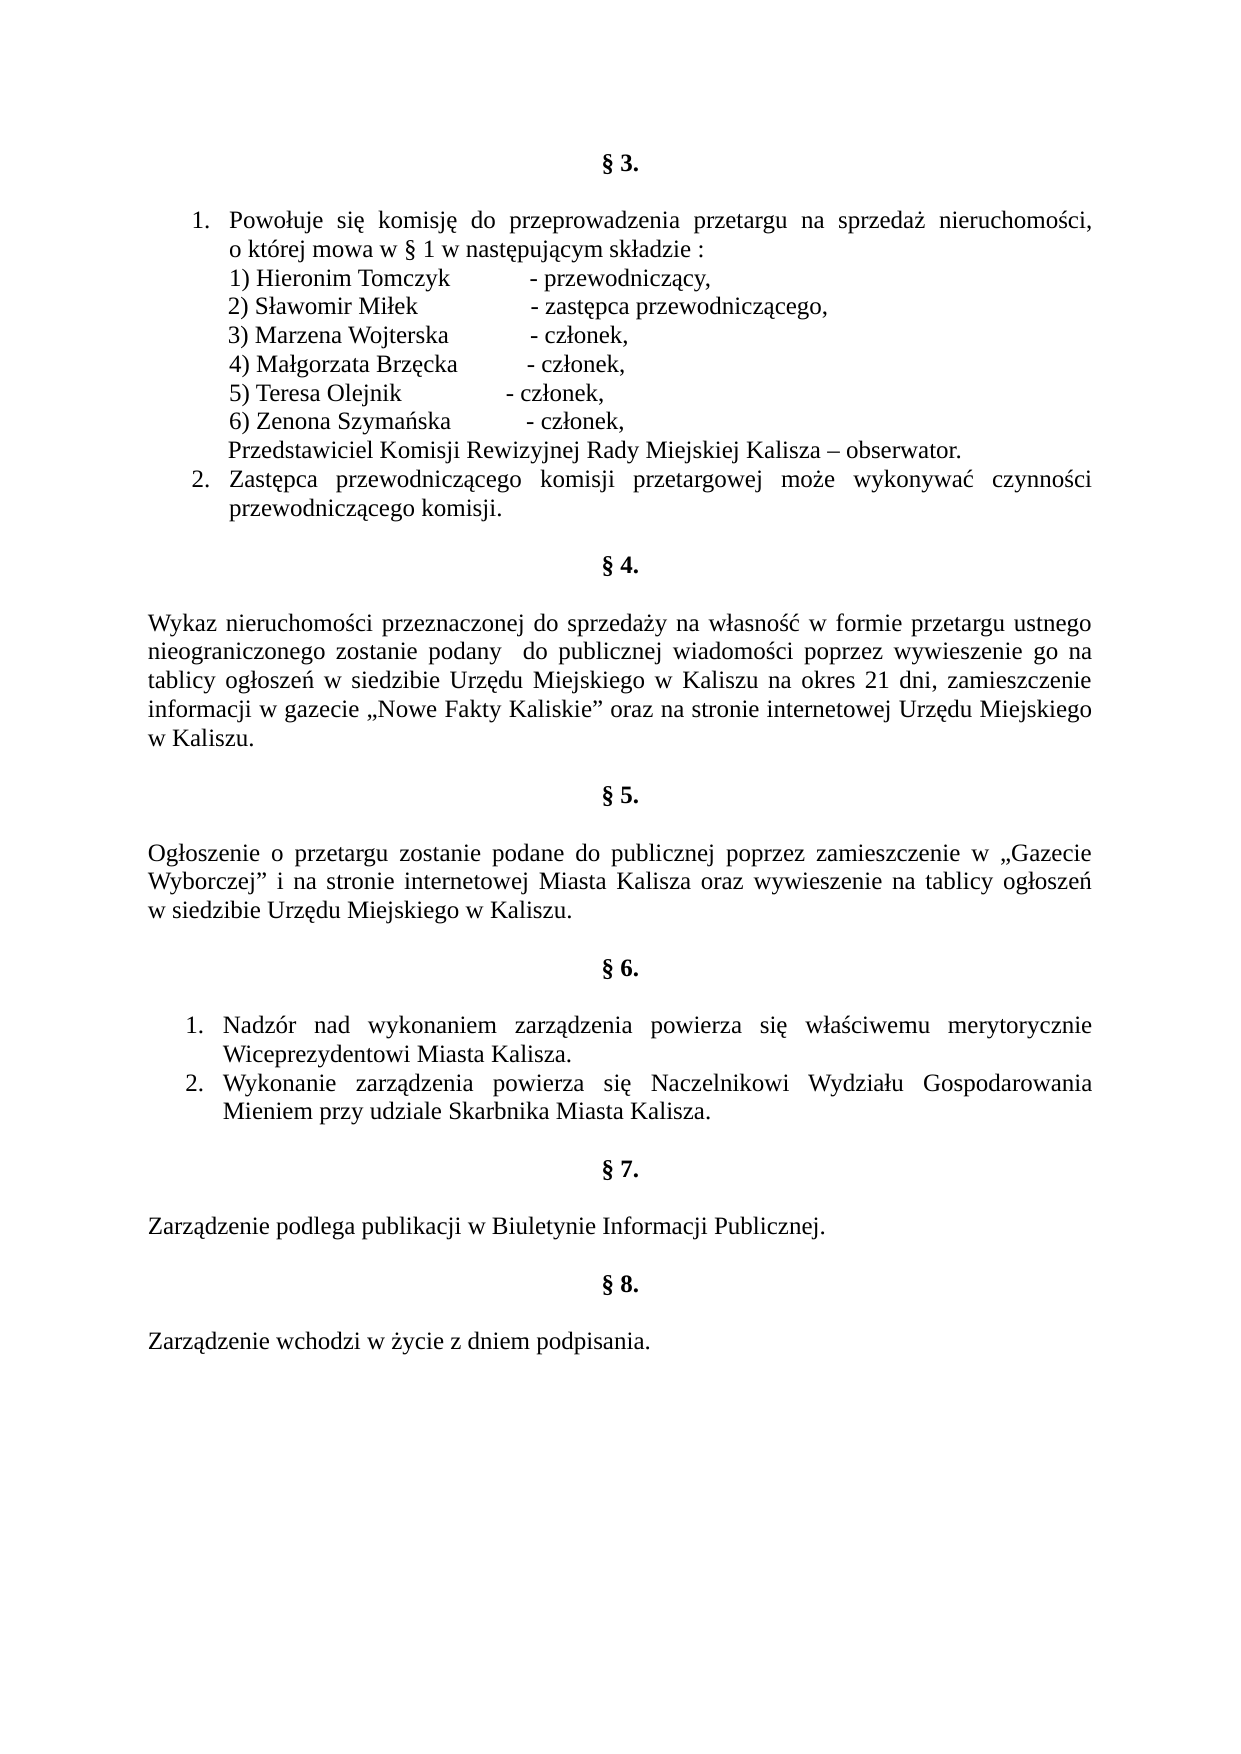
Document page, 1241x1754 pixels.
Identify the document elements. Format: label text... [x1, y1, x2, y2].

text § 8. [148, 1269, 1093, 1298]
text § 6. [148, 953, 1093, 981]
text Wykaz nieruchomości przeznaczonej do sprzedaży na własność w formie przetargu ustnego nieograniczonego zostanie podany do publicznej wiadomości poprzez wywieszenie go na tablicy ogłoszeń w siedzibie Urzędu Miejskiego w Kaliszu na okres 21 dni, zamieszczenie informacji w gazecie „Nowe Fakty Kaliskie” oraz na stronie internetowej Urzędu Miejskiego w Kaliszu. [148, 608, 1093, 751]
text 5) Teresa Olejnik - członek, [166, 378, 1093, 406]
list Wykonanie zarządzenia powierza się Naczelnikowi Wydziału Gospodarowania Mieniem przy udziale Skarbnika Miasta Kalisza. [185, 1068, 1093, 1125]
text 4) Małgorzata Brzęcka - członek, [166, 349, 1093, 378]
text 1) Hieronim Tomczyk - przewodniczący, [148, 263, 1093, 291]
list Zastępca przewodniczącego komisji przetargowej może wykonywać czynności przewodniczącego komisji. [191, 464, 1093, 521]
text 3) Marzena Wojterska - członek, [148, 320, 1093, 349]
text Zarządzenie podlega publikacji w Biuletynie Informacji Publicznej. [148, 1211, 1093, 1240]
text § 7. [148, 1154, 1093, 1183]
text § 4. [148, 550, 1093, 579]
list Powołuje się komisję do przeprowadzenia przetargu na sprzedaż nieruchomości, o której mowa w § 1 w następującym składzie : [191, 205, 1093, 263]
text § 3. [148, 148, 1093, 176]
list Nadzór nad wykonaniem zarządzenia powierza się właściwemu merytorycznie Wiceprezydentowi Miasta Kalisza. [185, 1010, 1093, 1068]
text § 5. [148, 780, 1093, 809]
text Ogłoszenie o przetargu zostanie podane do publicznej poprzez zamieszczenie w „Gazecie Wyborczej” i na stronie internetowej Miasta Kalisza oraz wywieszenie na tablicy ogłoszeń w siedzibie Urzędu Miejskiego w Kaliszu. [148, 838, 1093, 924]
text 6) Zenona Szymańska - członek, [166, 406, 1093, 435]
text 2) Sławomir Miłek - zastępca przewodniczącego, [148, 291, 1093, 320]
text Przedstawiciel Komisji Rewizyjnej Rady Miejskiej Kalisza – obserwator. [148, 435, 1093, 464]
text Zarządzenie wchodzi w życie z dniem podpisania. [148, 1326, 1093, 1355]
